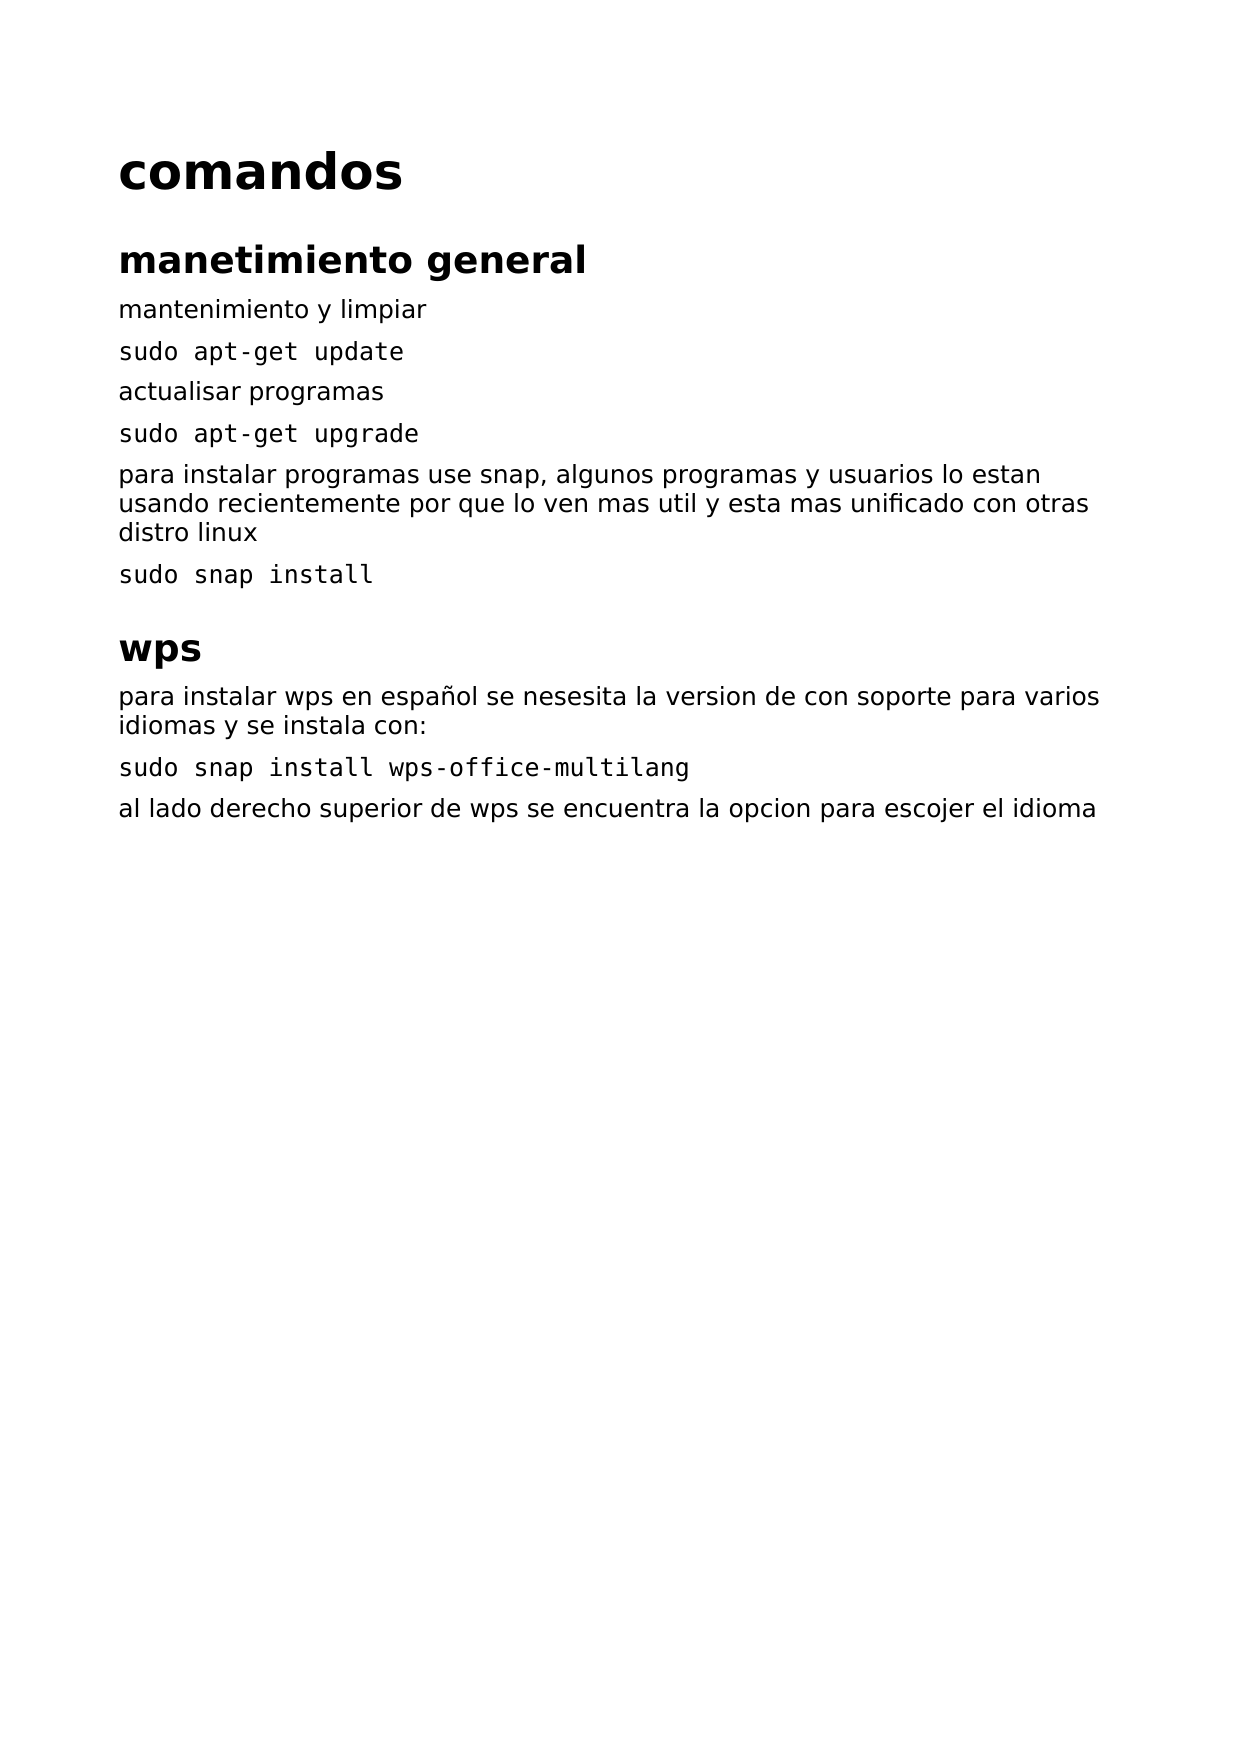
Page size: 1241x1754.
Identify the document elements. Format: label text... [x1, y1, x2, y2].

text sudo snap install [118, 560, 1122, 589]
subtitle wps [118, 626, 1122, 670]
text para instalar programas use snap, algunos programas y usuarios lo estan usando recientemente por que lo ven mas util y esta mas unificado con otras distro linux [118, 460, 1122, 548]
text sudo snap install wps-office-multilang [118, 753, 1122, 782]
text al lado derecho superior de wps se encuentra la opcion para escojer el idioma [118, 794, 1122, 823]
text sudo apt-get update [118, 337, 1122, 366]
text actualisar programas [118, 378, 1122, 407]
text para instalar wps en español se nesesita la version de con soporte para varios idiomas y se instala con: [118, 682, 1122, 741]
text sudo apt-get upgrade [118, 419, 1122, 448]
subtitle comandos [118, 143, 1122, 201]
subtitle manetimiento general [118, 239, 1122, 282]
text mantenimiento y limpiar [118, 295, 1122, 324]
